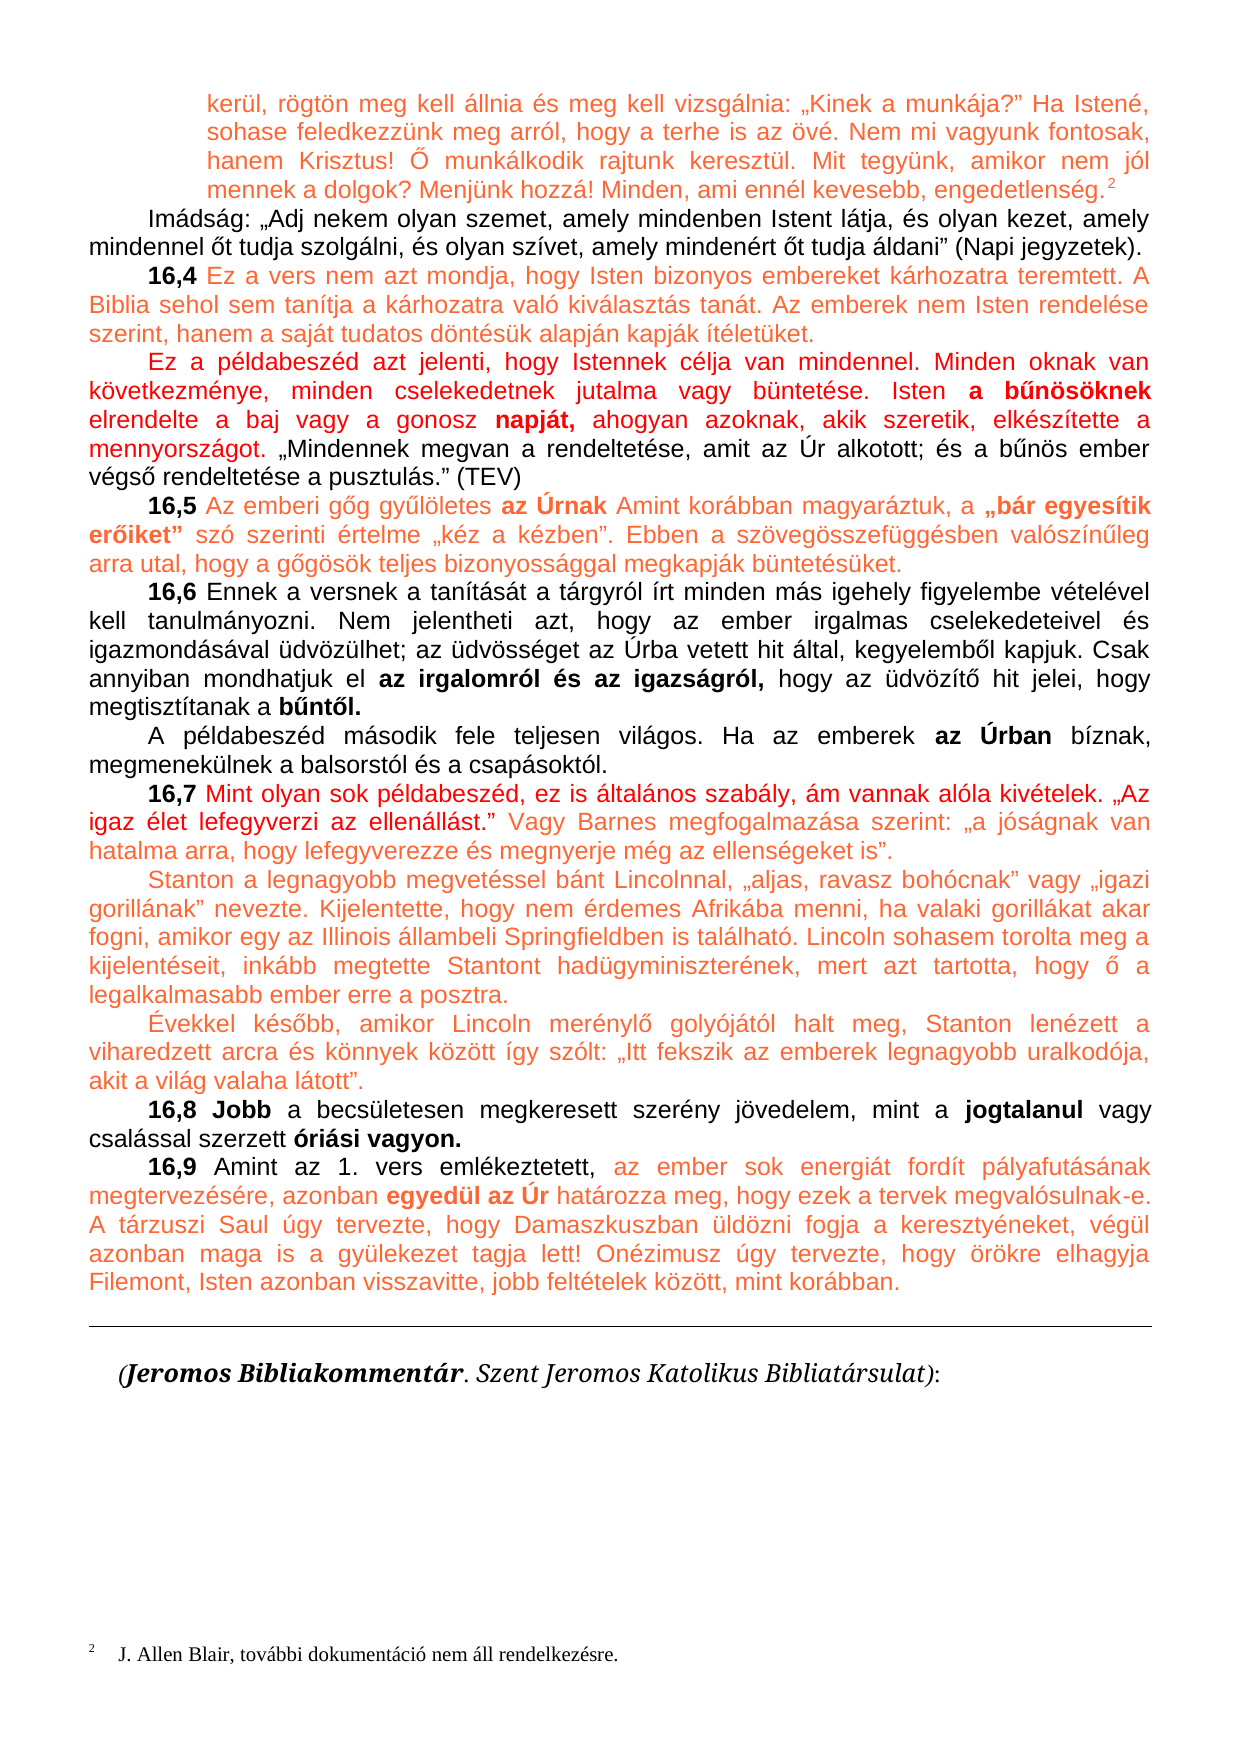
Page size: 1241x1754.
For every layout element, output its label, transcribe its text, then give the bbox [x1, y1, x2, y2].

text 16,4 Ez a vers nem azt mondja, hogy Isten bizonyos embereket kárhozatra teremtett. A Biblia sehol sem tanítja a kárhozatra való kiválasztás tanát. Az emberek nem Isten rendelése szerint, hanem a saját tudatos döntésük alapján kapják ítéletüket. [88, 261, 1152, 347]
text A példabeszéd második fele teljesen világos. Ha az emberek az Úrban bíznak, megmenekülnek a balsorstól és a csapásoktól. [88, 721, 1152, 778]
text J. Allen Blair, további dokumentáció nem áll rendelkezésre. [88, 1641, 1152, 1665]
text Ez a példabeszéd azt jelenti, hogy Istennek célja van mindennel. Minden oknak van következménye, minden cselekedetnek jutalma vagy büntetése. Isten a bűnösöknek elrendelte a baj vagy a gonosz napját, ahogyan azoknak, akik szeretik, elkészítette a mennyországot. „Mindennek megvan a rendeltetése, amit az Úr alkotott; és a bűnös ember végső rendeltetése a pusztulás.” (TEV) [88, 347, 1152, 491]
text 16,7 Mint olyan sok példabeszéd, ez is általános szabály, ám vannak alóla kivételek. „Az igaz élet lefegyverzi az ellenállást.” Vagy Barnes megfogalmazása szerint: „a jóságnak van hatalma arra, hogy lefegyverezze és megnyerje még az ellenségeket is”. [88, 778, 1152, 865]
text 16,6 Ennek a versnek a tanítását a tárgyról írt minden más igehely figyelembe vételével kell tanulmányozni. Nem jelentheti azt, hogy az ember irgalmas cselekedeteivel és igazmondásával üdvözülhet; az üdvösséget az Úrba vetett hit által, kegyelemből kapjuk. Csak annyiban mondhatjuk el az irgalomról és az igazságról, hogy az üdvözítő hit jelei, hogy megtisztítanak a bűntől. [88, 577, 1152, 721]
text 16,8 Jobb a becsületesen megkeresett szerény jövedelem, mint a jogtalanul vagy csalással szerzett óriási vagyon. [88, 1095, 1152, 1152]
text kerül, rögtön meg kell állnia és meg kell vizsgálnia: „Kinek a munkája?” Ha Istené, sohase feledkezzünk meg arról, hogy a terhe is az övé. Nem mi vagyunk fontosak, hanem Krisztus! Ő munkálkodik rajtunk keresztül. Mit tegyünk, amikor nem jól mennek a dolgok? Menjünk hozzá! Minden, ami ennél kevesebb, engedetlenség. [207, 88, 1152, 203]
text Évekkel később, amikor Lincoln merénylő golyójától halt meg, Stanton lenézett a viharedzett arcra és könnyek között így szólt: „Itt fekszik az emberek legnagyobb uralkodója, akit a világ valaha látott”. [88, 1008, 1152, 1095]
text (Jeromos Bibliakommentár. Szent Jeromos Katolikus Bibliatársulat): [88, 1327, 1152, 1419]
text 16,9 Amint az 1. vers emlékeztetett, az ember sok energiát fordít pályafutásának megtervezésére, azonban egyedül az Úr határozza meg, hogy ezek a tervek megvalósulnak‑e. A tárzuszi Saul úgy tervezte, hogy Damaszkuszban üldözni fogja a keresztyéneket, végül azonban maga is a gyülekezet tagja lett! Onézimusz úgy tervezte, hogy örökre elhagyja Filemont, Isten azonban visszavitte, jobb feltételek között, mint korábban. [88, 1152, 1152, 1296]
text Imádság: „Adj nekem olyan szemet, amely mindenben Istent látja, és olyan kezet, amely mindennel őt tudja szolgálni, és olyan szívet, amely mindenért őt tudja áldani” (Napi jegyzetek). [88, 203, 1152, 261]
text Stanton a legnagyobb megvetéssel bánt Lincolnnal, „aljas, ravasz bohócnak” vagy „igazi gorillának” nevezte. Kijelentette, hogy nem érdemes Afrikába menni, ha valaki gorillákat akar fogni, amikor egy az Illinois állambeli Springfieldben is található. Lincoln sohasem torolta meg a kijelentéseit, inkább megtette Stantont hadügyminiszterének, mert azt tartotta, hogy ő a legalkalmasabb ember erre a posztra. [88, 865, 1152, 1008]
text 16,5 Az emberi gőg gyűlöletes az Úrnak Amint korábban magyaráztuk, a „bár egyesítik erőiket” szó szerinti értelme „kéz a kézben”. Ebben a szövegösszefüggésben valószínűleg arra utal, hogy a gőgösök teljes bizonyossággal megkapják büntetésüket. [88, 491, 1152, 577]
